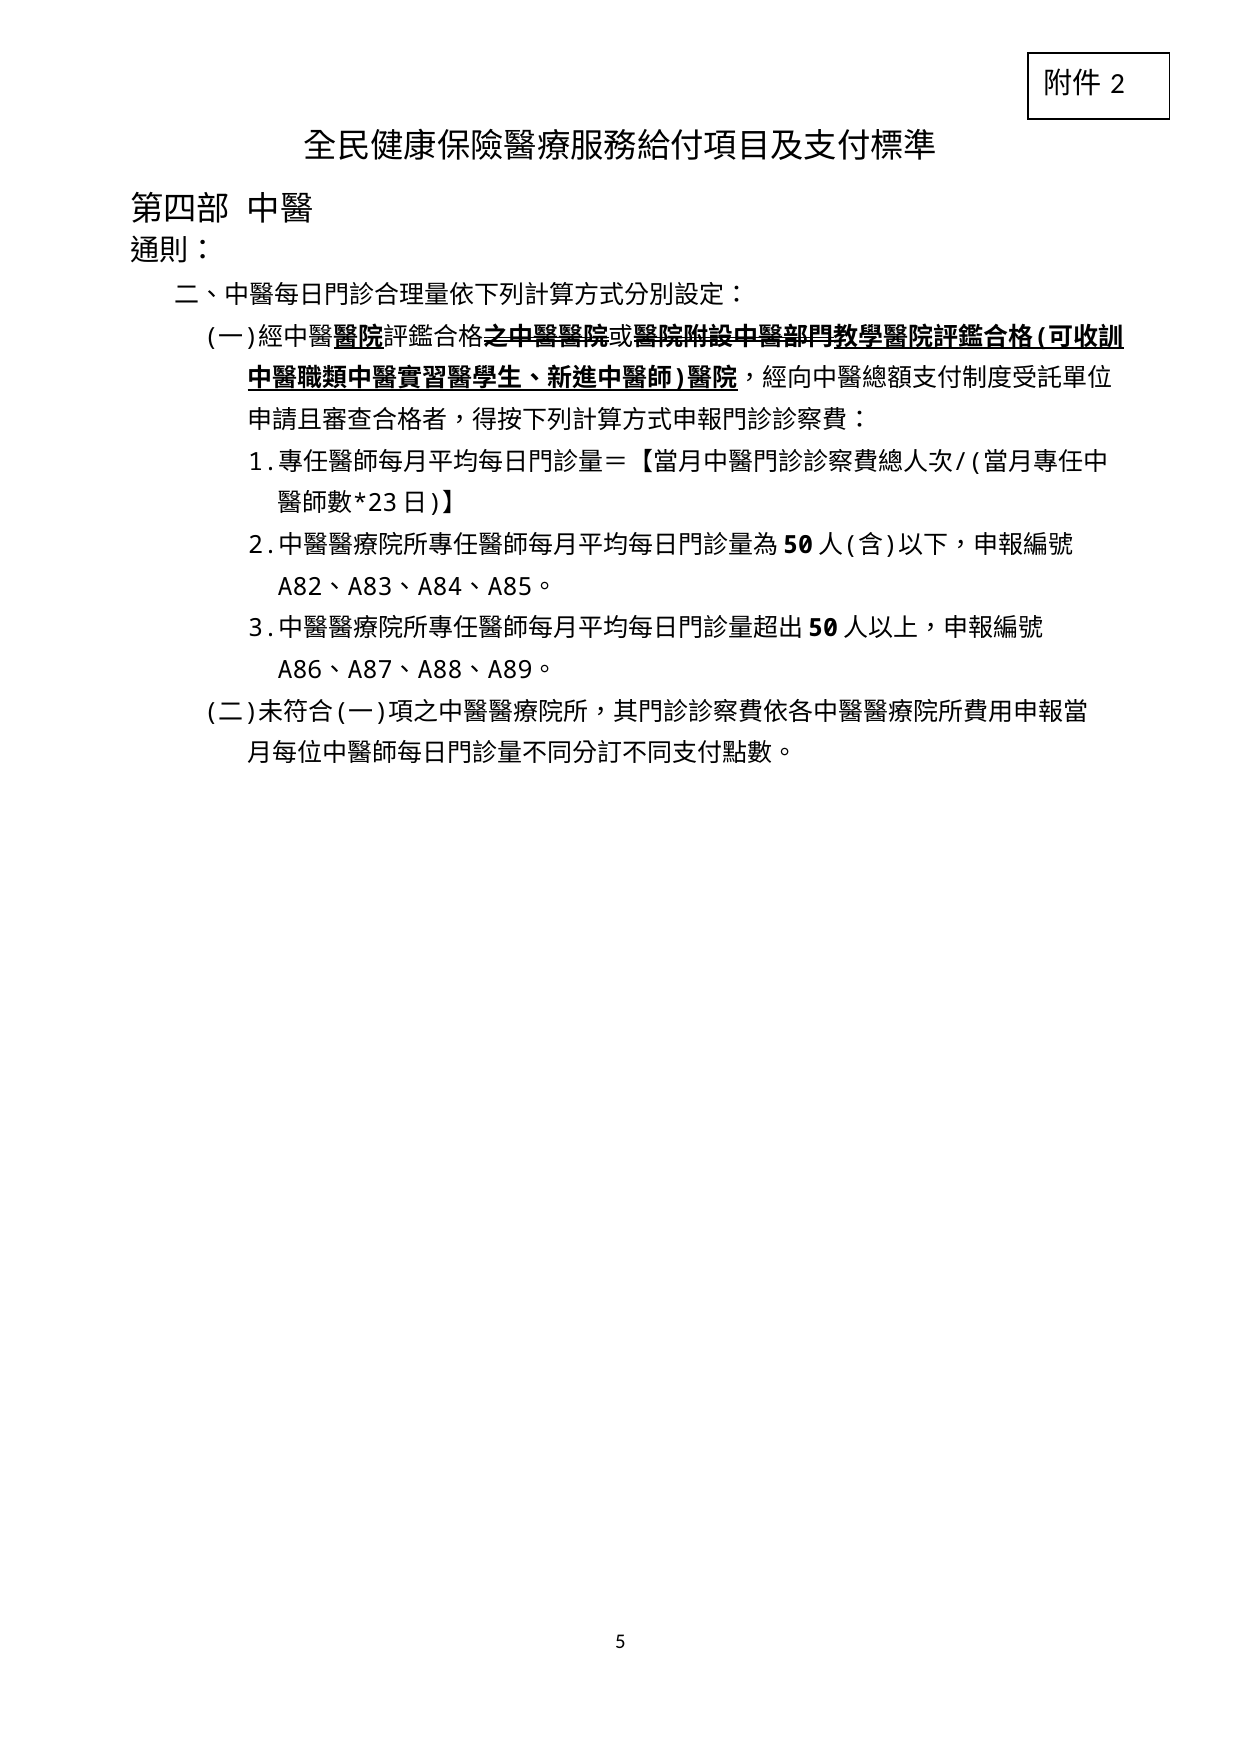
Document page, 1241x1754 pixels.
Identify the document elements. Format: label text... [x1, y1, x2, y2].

text 3.中醫醫療院所專任醫師每月平均每日門診量超出50人以上，申報編號A86、A87、A88、A89。 [248, 602, 1110, 686]
text (二)未符合(一)項之中醫醫療院所，其門診診察費依各中醫醫療院所費用申報當月每位中醫師每日門診量不同分訂不同支付點數。 [204, 686, 1110, 769]
text 二、中醫每日門診合理量依下列計算方式分別設定： [174, 269, 1110, 311]
text 1.專任醫師每月平均每日門診量＝【當月中醫門診診察費總人次/(當月專任中醫師數*23日)】 [248, 436, 1110, 519]
text 通則： [130, 227, 1140, 269]
text 全民健康保險醫療服務給付項目及支付標準 [130, 102, 1110, 164]
text 第四部 中醫 [130, 164, 1110, 227]
text (一)經中醫醫院評鑑合格之中醫醫院或醫院附設中醫部門教學醫院評鑑合格(可收訓中醫職類中醫實習醫學生、新進中醫師)醫院，經向中醫總額支付制度受託單位申請且審查合格者，得按下列計算方式申報門診診察費： [204, 311, 1125, 436]
text 2.中醫醫療院所專任醫師每月平均每日門診量為50人(含)以下，申報編號A82、A83、A84、A85。 [248, 519, 1110, 602]
